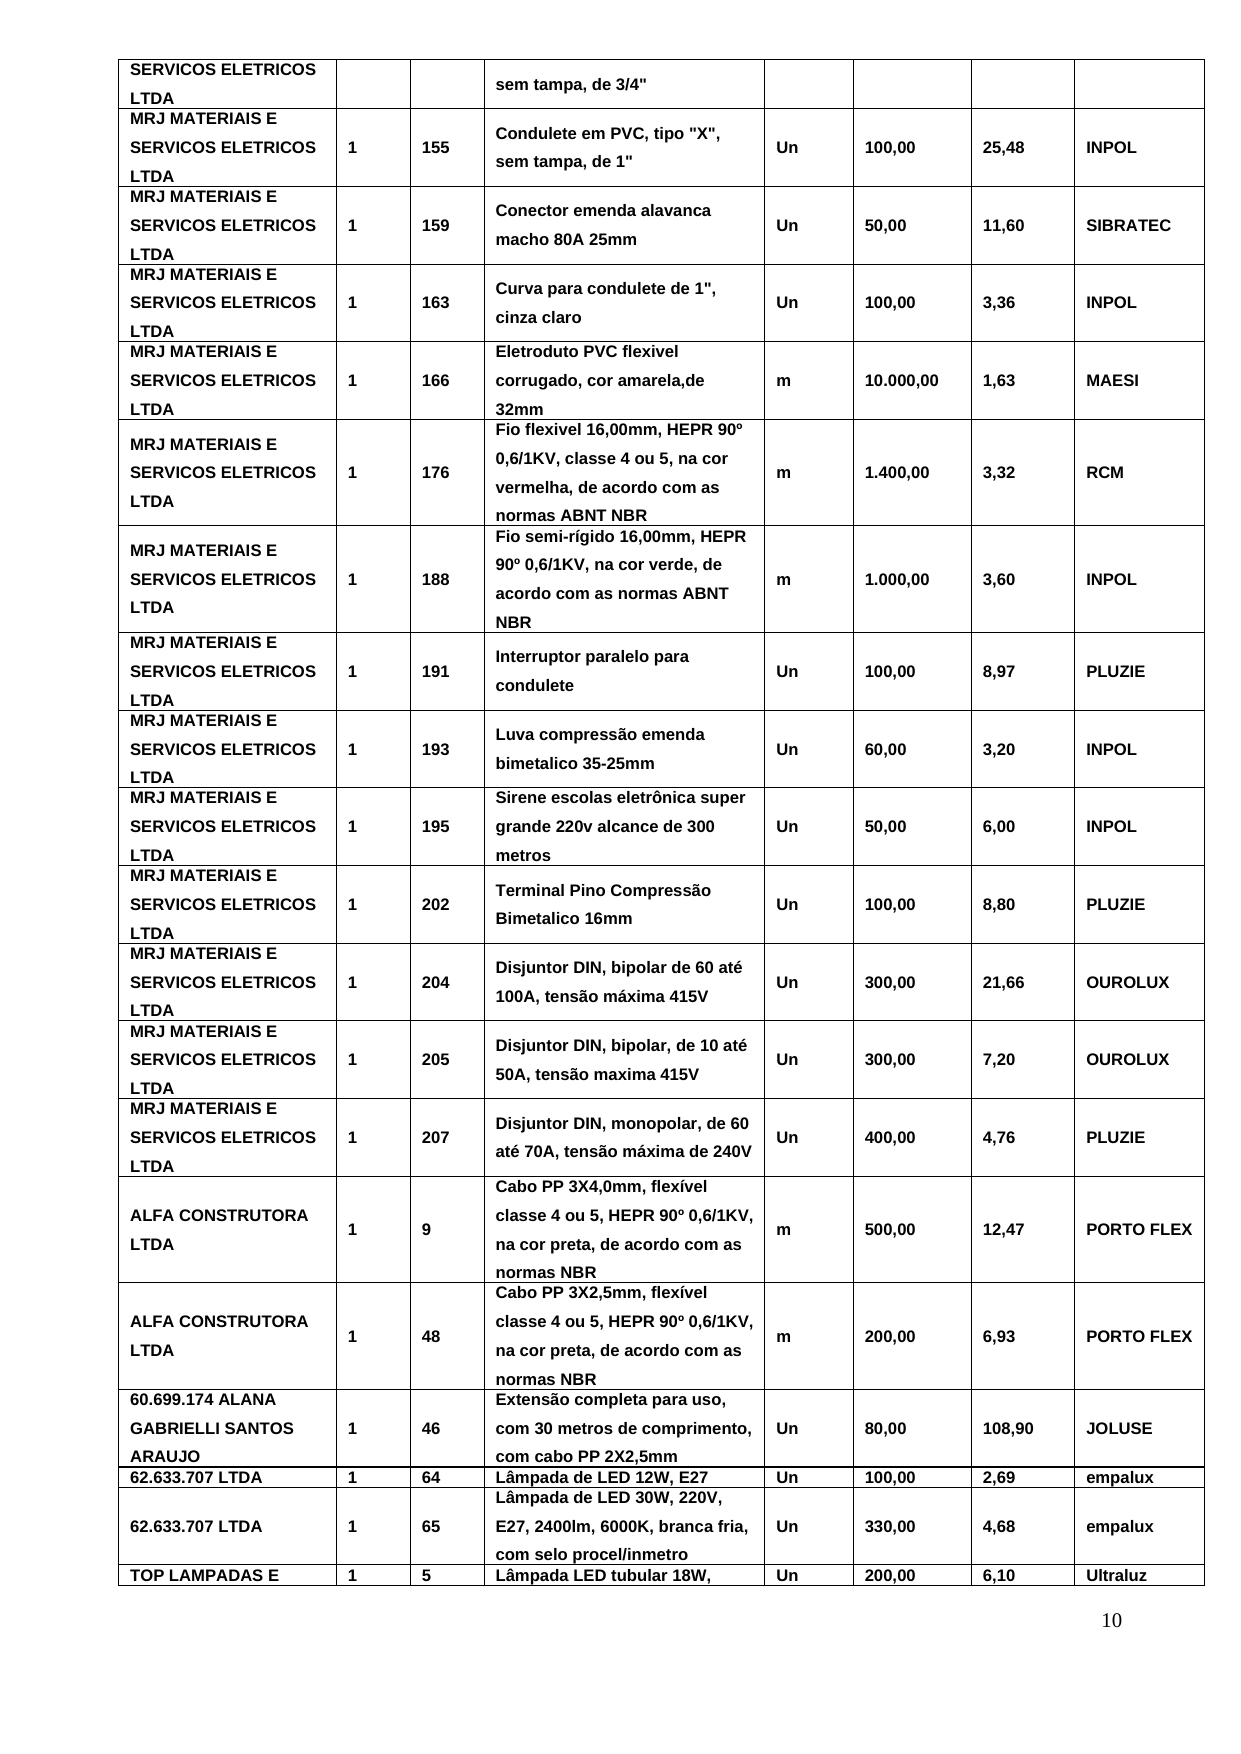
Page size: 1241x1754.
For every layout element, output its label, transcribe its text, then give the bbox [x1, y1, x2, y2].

table_cell 100,00 [854, 109, 971, 186]
table_cell Un [765, 1099, 853, 1176]
table_cell SIBRATEC [1075, 187, 1204, 263]
table_cell [411, 60, 484, 108]
table_cell ALFA CONSTRUTORA LTDA [119, 1283, 336, 1389]
table_cell 1 [337, 1468, 410, 1487]
table_cell Un [765, 1488, 853, 1564]
table_cell PORTO FLEX [1075, 1177, 1204, 1282]
table_cell INPOL [1075, 109, 1204, 186]
table_cell [337, 60, 410, 108]
table_cell RCM [1075, 420, 1204, 525]
table_cell empalux [1075, 1468, 1204, 1487]
table_cell INPOL [1075, 526, 1204, 632]
table_cell 4,76 [972, 1099, 1074, 1176]
table_cell 1 [337, 526, 410, 632]
table_cell empalux [1075, 1488, 1204, 1564]
table_cell 48 [411, 1283, 484, 1389]
table_cell 62.633.707 LTDA [119, 1468, 336, 1487]
table_cell 200,00 [854, 1565, 971, 1584]
table_cell PORTO FLEX [1075, 1283, 1204, 1389]
table_cell 176 [411, 420, 484, 525]
table_cell JOLUSE [1075, 1390, 1204, 1466]
table_cell 108,90 [972, 1390, 1074, 1466]
table_cell ALFA CONSTRUTORA LTDA [119, 1177, 336, 1282]
table_cell MRJ MATERIAIS E SERVICOS ELETRICOS LTDA [119, 711, 336, 787]
table_cell MRJ MATERIAIS E SERVICOS ELETRICOS LTDA [119, 633, 336, 709]
table_cell 1 [337, 1021, 410, 1098]
table_cell 300,00 [854, 1021, 971, 1098]
table_cell Un [765, 187, 853, 263]
table_cell 12,47 [972, 1177, 1074, 1282]
table_cell OUROLUX [1075, 944, 1204, 1020]
table_cell PLUZIE [1075, 633, 1204, 709]
table_cell 1 [337, 866, 410, 943]
table_cell MRJ MATERIAIS E SERVICOS ELETRICOS LTDA [119, 1099, 336, 1176]
table_cell 21,66 [972, 944, 1074, 1020]
table_cell MRJ MATERIAIS E SERVICOS ELETRICOS LTDA [119, 342, 336, 419]
table_cell MRJ MATERIAIS E SERVICOS ELETRICOS LTDA [119, 944, 336, 1020]
table_cell 330,00 [854, 1488, 971, 1564]
table_cell 191 [411, 633, 484, 709]
table_cell PLUZIE [1075, 866, 1204, 943]
table_cell 100,00 [854, 1468, 971, 1487]
table_cell MRJ MATERIAIS E SERVICOS ELETRICOS LTDA [119, 420, 336, 525]
table_cell 202 [411, 866, 484, 943]
table_cell MRJ MATERIAIS E SERVICOS ELETRICOS LTDA [119, 866, 336, 943]
table_cell m [765, 420, 853, 525]
table_cell 11,60 [972, 187, 1074, 263]
table_cell Interruptor paralelo para condulete [485, 633, 764, 709]
table_cell 6,00 [972, 788, 1074, 865]
table_cell Fio semi-rígido 16,00mm, HEPR 90º 0,6/1KV, na cor verde, de acordo com as normas ABNT NBR [485, 526, 764, 632]
table_cell 1 [337, 1099, 410, 1176]
table_cell 100,00 [854, 265, 971, 341]
table_cell 1,63 [972, 342, 1074, 419]
table_cell Lâmpada de LED 30W, 220V, E27, 2400lm, 6000K, branca fria, com selo procel/inmetro [485, 1488, 764, 1564]
table_cell Un [765, 1390, 853, 1466]
table_cell 163 [411, 265, 484, 341]
table_cell Disjuntor DIN, monopolar, de 60 até 70A, tensão máxima de 240V [485, 1099, 764, 1176]
table_cell 1 [337, 265, 410, 341]
table_cell 64 [411, 1468, 484, 1487]
table_cell Un [765, 1565, 853, 1584]
table_cell MRJ MATERIAIS E SERVICOS ELETRICOS LTDA [119, 1021, 336, 1098]
table_cell 195 [411, 788, 484, 865]
table_cell Ultraluz [1075, 1565, 1204, 1584]
table_cell Extensão completa para uso, com 30 metros de comprimento, com cabo PP 2X2,5mm [485, 1390, 764, 1466]
table_cell 200,00 [854, 1283, 971, 1389]
table_cell 1 [337, 711, 410, 787]
table_cell Eletroduto PVC flexivel corrugado, cor amarela,de 32mm [485, 342, 764, 419]
table_cell 188 [411, 526, 484, 632]
table_cell 1 [337, 342, 410, 419]
table_cell Un [765, 633, 853, 709]
table_cell 3,32 [972, 420, 1074, 525]
table_cell 300,00 [854, 944, 971, 1020]
table_cell 193 [411, 711, 484, 787]
table_cell TOP LAMPADAS E [119, 1565, 336, 1584]
table_cell 1 [337, 187, 410, 263]
table_cell INPOL [1075, 711, 1204, 787]
table_cell [765, 60, 853, 108]
table_cell 3,36 [972, 265, 1074, 341]
table_cell Disjuntor DIN, bipolar, de 10 até 50A, tensão maxima 415V [485, 1021, 764, 1098]
table_cell 62.633.707 LTDA [119, 1488, 336, 1564]
table_cell MRJ MATERIAIS E SERVICOS ELETRICOS LTDA [119, 788, 336, 865]
table_cell Un [765, 1468, 853, 1487]
table_cell INPOL [1075, 265, 1204, 341]
table_cell Un [765, 1021, 853, 1098]
table_cell Disjuntor DIN, bipolar de 60 até 100A, tensão máxima 415V [485, 944, 764, 1020]
table_cell 50,00 [854, 788, 971, 865]
table_cell PLUZIE [1075, 1099, 1204, 1176]
table_cell sem tampa, de 3/4" [485, 60, 764, 108]
table_cell MRJ MATERIAIS E SERVICOS ELETRICOS LTDA [119, 109, 336, 186]
table_cell Luva compressão emenda bimetalico 35-25mm [485, 711, 764, 787]
table_cell [1075, 60, 1204, 108]
table_cell 159 [411, 187, 484, 263]
table_cell Un [765, 711, 853, 787]
table_cell 1 [337, 1565, 410, 1584]
table_cell 80,00 [854, 1390, 971, 1466]
table_cell 1.000,00 [854, 526, 971, 632]
table_cell Un [765, 788, 853, 865]
table_cell 1.400,00 [854, 420, 971, 525]
table_cell 25,48 [972, 109, 1074, 186]
table_cell 60.699.174 ALANA GABRIELLI SANTOS ARAUJO [119, 1390, 336, 1466]
table_cell 1 [337, 633, 410, 709]
table_cell 5 [411, 1565, 484, 1584]
table_cell Lâmpada de LED 12W, E27 [485, 1468, 764, 1487]
table_cell 8,97 [972, 633, 1074, 709]
table_cell OUROLUX [1075, 1021, 1204, 1098]
table_cell Cabo PP 3X4,0mm, flexível classe 4 ou 5, HEPR 90º 0,6/1KV, na cor preta, de acordo com as normas NBR [485, 1177, 764, 1282]
table_cell 65 [411, 1488, 484, 1564]
table_cell Curva para condulete de 1", cinza claro [485, 265, 764, 341]
table_cell m [765, 342, 853, 419]
table_cell Un [765, 265, 853, 341]
table_cell 60,00 [854, 711, 971, 787]
table_cell Un [765, 109, 853, 186]
table_cell 166 [411, 342, 484, 419]
table_cell 6,10 [972, 1565, 1074, 1584]
table_cell 3,60 [972, 526, 1074, 632]
table_cell m [765, 1177, 853, 1282]
table_cell MRJ MATERIAIS E SERVICOS ELETRICOS LTDA [119, 187, 336, 263]
table_cell 207 [411, 1099, 484, 1176]
table_cell 6,93 [972, 1283, 1074, 1389]
table_cell Condulete em PVC, tipo "X", sem tampa, de 1" [485, 109, 764, 186]
table_cell 1 [337, 420, 410, 525]
table_cell 50,00 [854, 187, 971, 263]
table_cell 1 [337, 1283, 410, 1389]
table_cell 155 [411, 109, 484, 186]
table_cell 2,69 [972, 1468, 1074, 1487]
table_cell 1 [337, 1390, 410, 1466]
table_cell 4,68 [972, 1488, 1074, 1564]
table_cell [854, 60, 971, 108]
table_cell Fio flexivel 16,00mm, HEPR 90º 0,6/1KV, classe 4 ou 5, na cor vermelha, de acordo com as normas ABNT NBR [485, 420, 764, 525]
table_cell 100,00 [854, 866, 971, 943]
table_cell Sirene escolas eletrônica super grande 220v alcance de 300 metros [485, 788, 764, 865]
table_cell Cabo PP 3X2,5mm, flexível classe 4 ou 5, HEPR 90º 0,6/1KV, na cor preta, de acordo com as normas NBR [485, 1283, 764, 1389]
table_cell 500,00 [854, 1177, 971, 1282]
table_cell INPOL [1075, 788, 1204, 865]
table_cell 1 [337, 1488, 410, 1564]
table_cell 46 [411, 1390, 484, 1466]
table_cell 1 [337, 1177, 410, 1282]
table_cell Lâmpada LED tubular 18W, [485, 1565, 764, 1584]
table_cell 3,20 [972, 711, 1074, 787]
table_cell MRJ MATERIAIS E SERVICOS ELETRICOS LTDA [119, 265, 336, 341]
table_cell [972, 60, 1074, 108]
table_cell Conector emenda alavanca macho 80A 25mm [485, 187, 764, 263]
table_cell 400,00 [854, 1099, 971, 1176]
table_cell m [765, 1283, 853, 1389]
table_cell 9 [411, 1177, 484, 1282]
table_cell 205 [411, 1021, 484, 1098]
table_cell Un [765, 944, 853, 1020]
table_cell 1 [337, 788, 410, 865]
table_cell MRJ MATERIAIS E SERVICOS ELETRICOS LTDA [119, 526, 336, 632]
table_cell m [765, 526, 853, 632]
table_cell Terminal Pino Compressão Bimetalico 16mm [485, 866, 764, 943]
table_cell 8,80 [972, 866, 1074, 943]
table_cell 1 [337, 944, 410, 1020]
table_cell 7,20 [972, 1021, 1074, 1098]
table_cell 204 [411, 944, 484, 1020]
table_cell 100,00 [854, 633, 971, 709]
table_cell MAESI [1075, 342, 1204, 419]
table_cell 1 [337, 109, 410, 186]
table_cell Un [765, 866, 853, 943]
table_cell 10.000,00 [854, 342, 971, 419]
table_cell SERVICOS ELETRICOS LTDA [119, 60, 336, 108]
